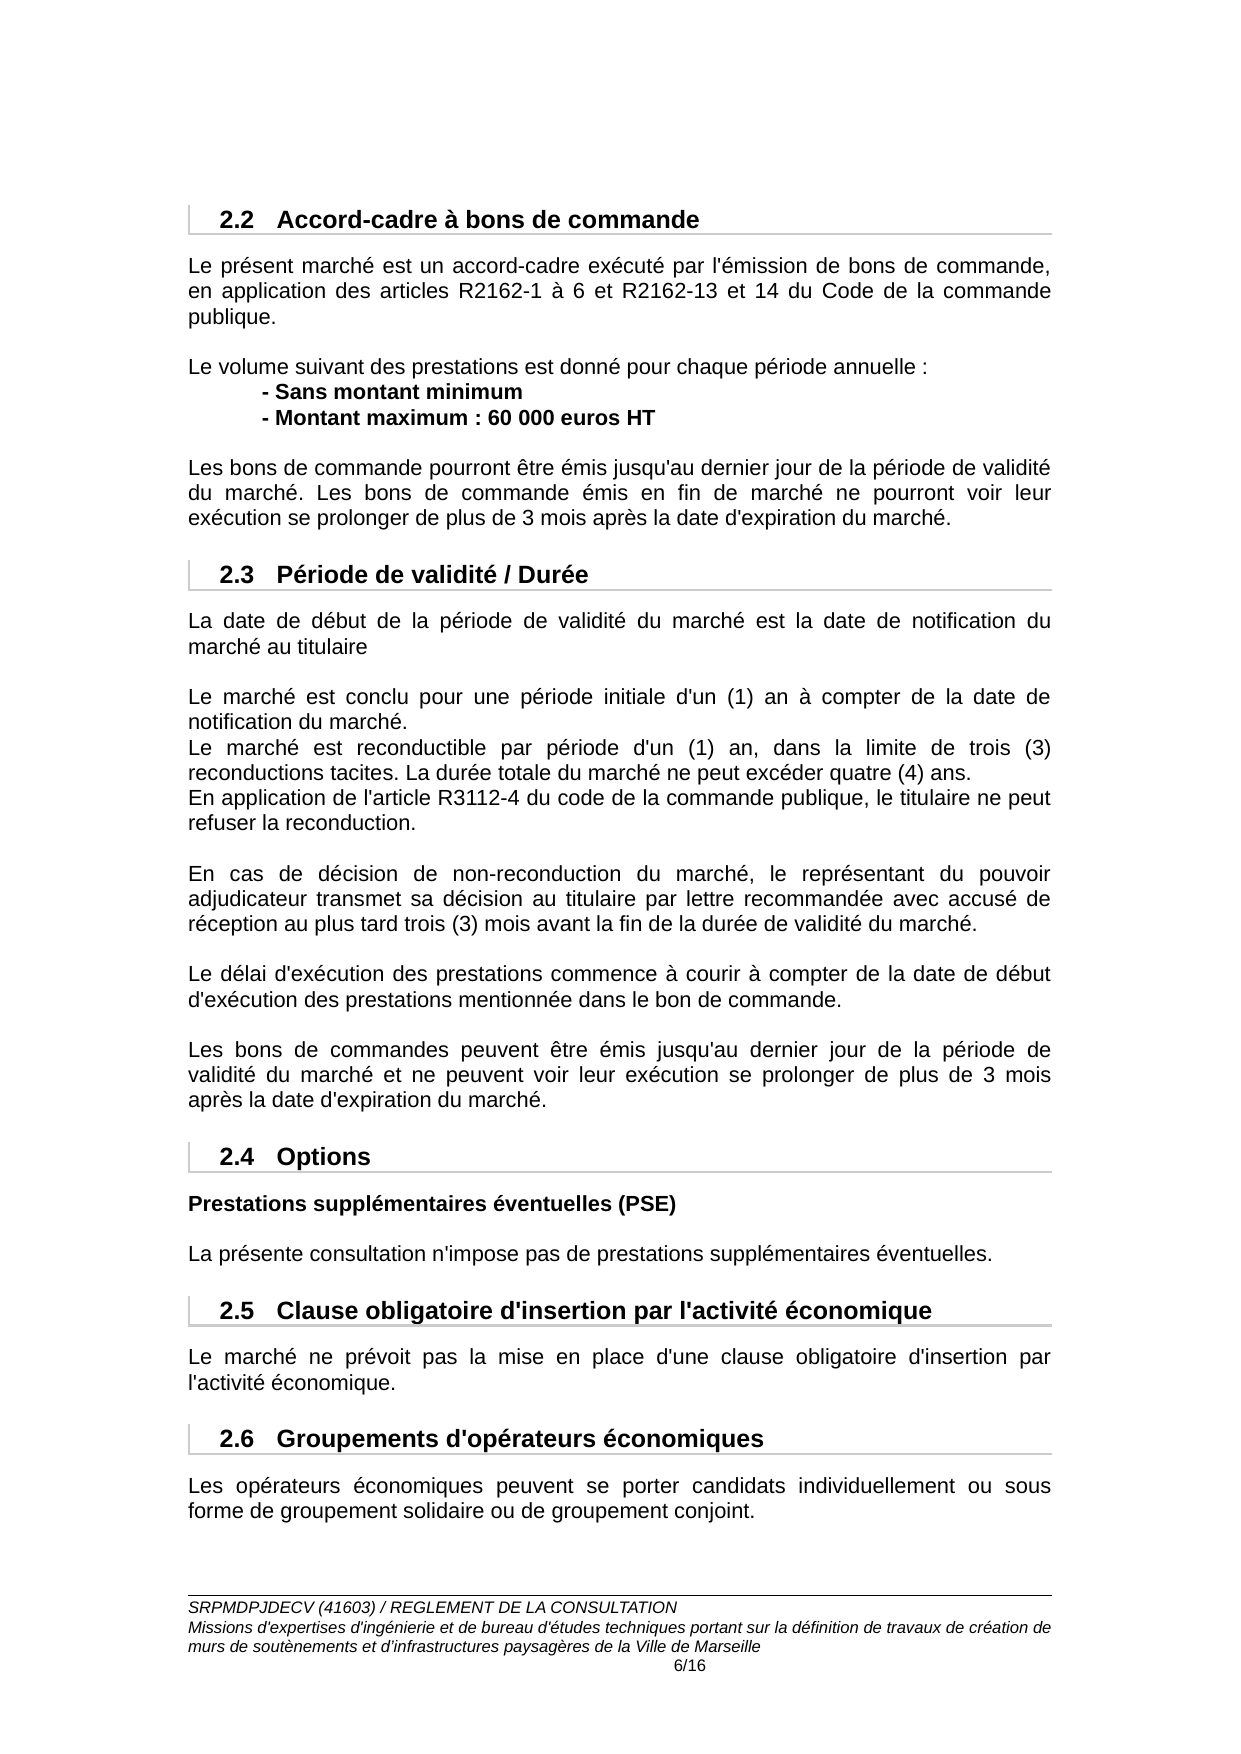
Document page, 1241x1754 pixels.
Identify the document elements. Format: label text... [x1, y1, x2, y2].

subtitle Groupements d'opérateurs économiques [190, 1424, 1052, 1453]
text En application de l'article R3112-4 du code de la commande publique, le titulaire ne peut refuser la reconduction. [188, 785, 1052, 835]
text Les bons de commandes peuvent être émis jusqu'au dernier jour de la période de validité du marché et ne peuvent voir leur exécution se prolonger de plus de 3 mois après la date d'expiration du marché. [188, 1037, 1052, 1113]
subtitle Accord-cadre à bons de commande [188, 204, 1052, 233]
text Le marché ne prévoit pas la mise en place d'une clause obligatoire d'insertion par l'activité économique. [188, 1344, 1052, 1395]
text - Montant maximum : 60 000 euros HT [188, 404, 1052, 429]
text Le marché est reconductible par période d'un (1) an, dans la limite de trois (3) reconductions tacites. La durée totale du marché ne peut excéder quatre (4) ans. [188, 734, 1052, 785]
text Prestations supplémentaires éventuelles (PSE) [188, 1191, 1052, 1216]
text Les bons de commande pourront être émis jusqu'au dernier jour de la période de validité du marché. Les bons de commande émis en fin de marché ne pourront voir leur exécution se prolonger de plus de 3 mois après la date d'expiration du marché. [188, 455, 1052, 530]
text Les opérateurs économiques peuvent se porter candidats individuellement ou sous forme de groupement solidaire ou de groupement conjoint. [188, 1473, 1052, 1523]
text Le marché est conclu pour une période initiale d'un (1) an à compter de la date de notification du marché. [188, 684, 1052, 734]
text Le volume suivant des prestations est donné pour chaque période annuelle : [188, 354, 1052, 379]
text Le délai d'exécution des prestations commence à courir à compter de la date de début d'exécution des prestations mentionnée dans le bon de commande. [188, 961, 1052, 1012]
text Le présent marché est un accord-cadre exécuté par l'émission de bons de commande, en application des articles R2162-1 à 6 et R2162-13 et 14 du Code de la commande publique. [188, 253, 1052, 329]
text La date de début de la période de validité du marché est la date de notification du marché au titulaire [188, 608, 1052, 659]
text La présente consultation n'impose pas de prestations supplémentaires éventuelles. [188, 1241, 1052, 1266]
subtitle Options [190, 1142, 1052, 1171]
subtitle Clause obligatoire d'insertion par l'activité économique [190, 1296, 1052, 1324]
subtitle Période de validité / Durée [190, 560, 1052, 589]
text En cas de décision de non-reconduction du marché, le représentant du pouvoir adjudicateur transmet sa décision au titulaire par lettre recommandée avec accusé de réception au plus tard trois (3) mois avant la fin de la durée de validité du marché. [188, 861, 1052, 936]
text - Sans montant minimum [188, 379, 1052, 404]
